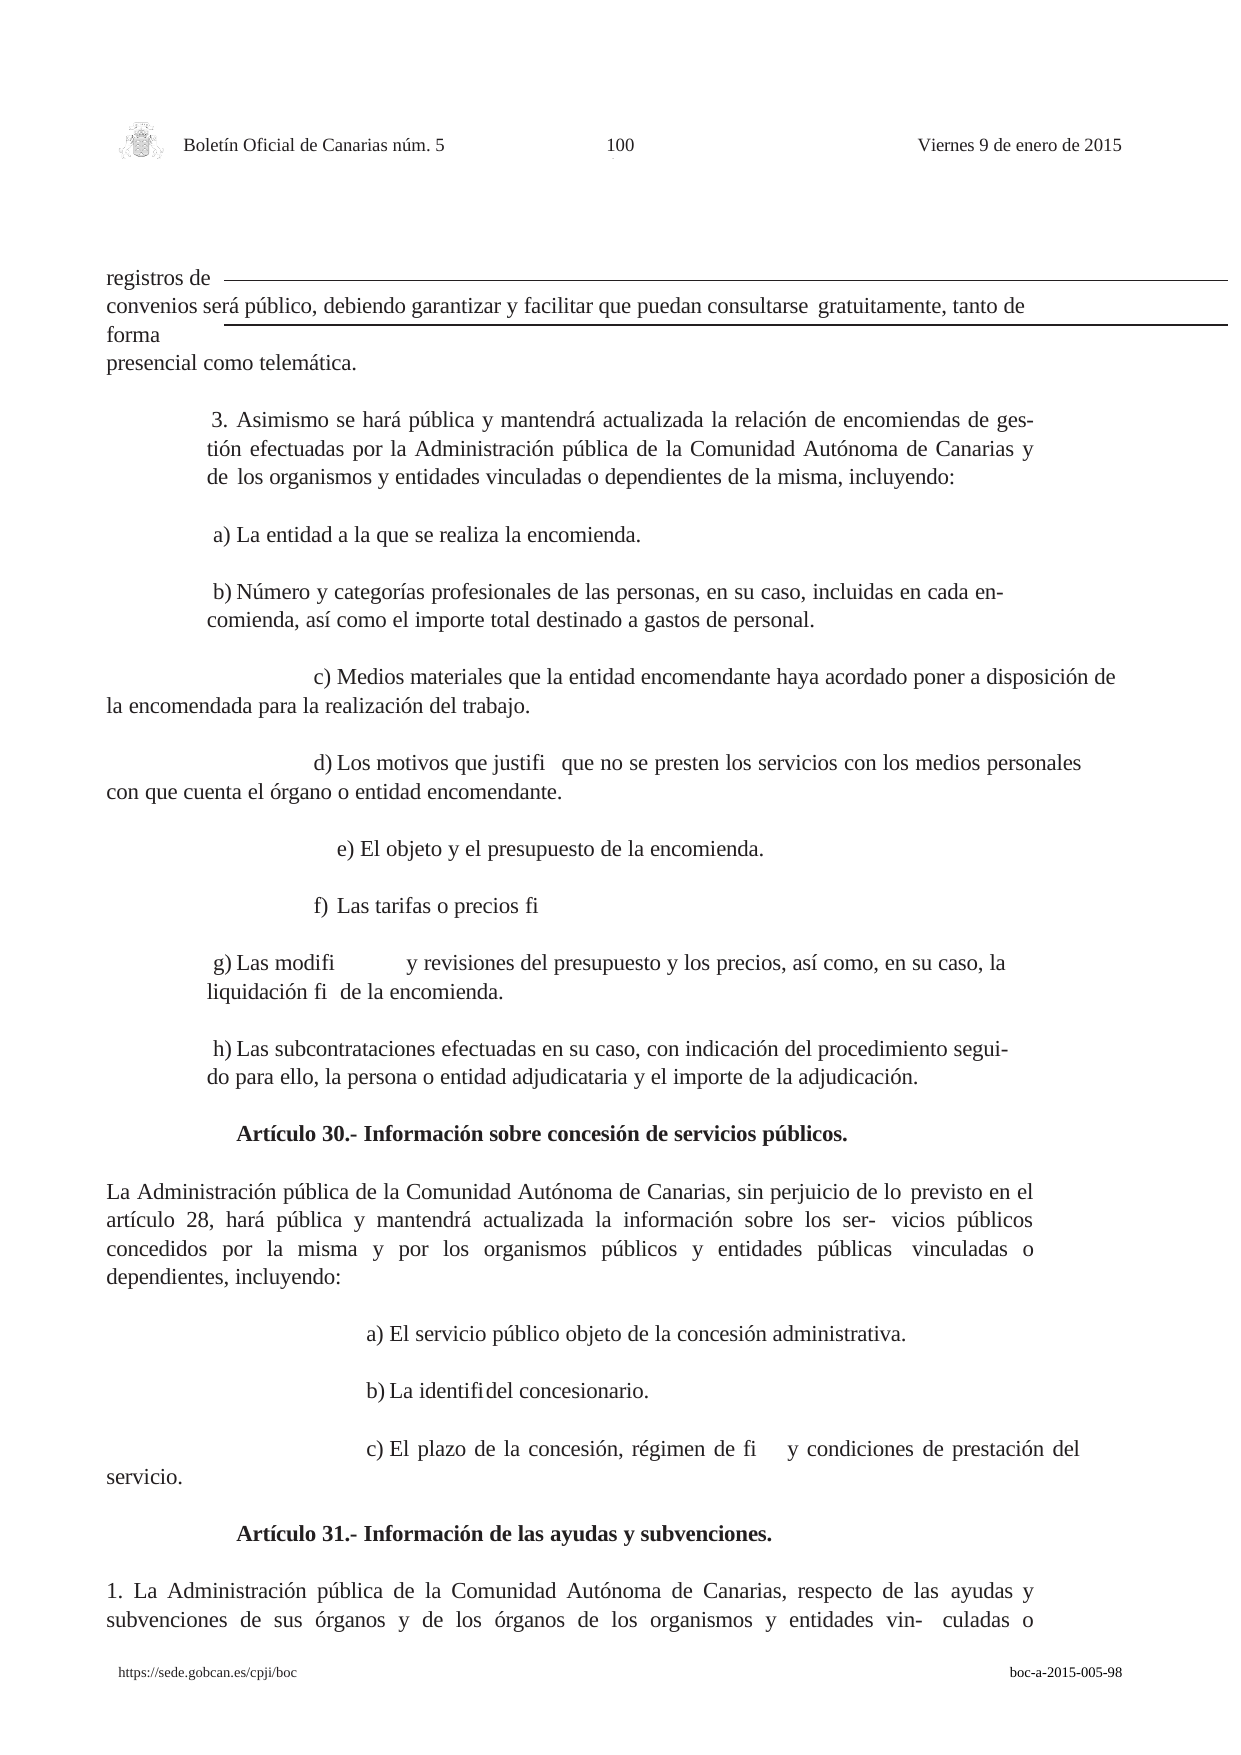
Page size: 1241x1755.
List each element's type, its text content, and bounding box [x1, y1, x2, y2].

text la encomendada para la realización del trabajo. [106, 692, 1134, 718]
list El plazo de la concesión, régimen de fi y condiciones de prestación del [366, 1434, 1134, 1461]
list Los motivos que justifi que no se presten los servicios con los medios personales [313, 749, 1134, 776]
list La entidad a la que se realiza la encomienda. [183, 521, 1134, 547]
list Las modifi y revisiones del presupuesto y los precios, así como, en su caso, la liquidación fi de la encomienda. [183, 949, 1034, 1004]
text La Administración pública de la Comunidad Autónoma de Canarias, sin perjuicio de lo previsto en el artículo 28, hará pública y mantendrá actualizada la información sobre los ser- vicios públicos concedidos por la misma y por los organismos públicos y entidades públicas vinculadas o dependientes, incluyendo: [106, 1178, 1034, 1289]
text con que cuenta el órgano o entidad encomendante. [106, 778, 1134, 804]
text registros de convenios será público, debiendo garantizar y facilitar que puedan consultarse gratuitamente, tanto de forma presencial como telemática. [106, 264, 1034, 376]
list El objeto y el presupuesto de la encomienda. [337, 835, 1134, 861]
text 1. La Administración pública de la Comunidad Autónoma de Canarias, respecto de las ayudas y subvenciones de sus órganos y de los órganos de los organismos y entidades vin- culadas o [106, 1577, 1034, 1632]
subtitle Artículo 31.- Información de las ayudas y subvenciones. [236, 1520, 1134, 1547]
list Las subcontrataciones efectuadas en su caso, con indicación del procedimiento segui- do para ello, la persona o entidad adjudicataria y el importe de la adjudicación. [183, 1035, 1034, 1090]
list El servicio público objeto de la concesión administrativa. [336, 1320, 1134, 1347]
list Medios materiales que la entidad encomendante haya acordado poner a disposición de [313, 663, 1134, 690]
list Asimismo se hará pública y mantendrá actualizada la relación de encomiendas de ges- tión efectuadas por la Administración pública de la Comunidad Autónoma de Canarias y de los organismos y entidades vinculadas o dependientes de la misma, incluyendo: [182, 407, 1034, 490]
list Número y categorías profesionales de las personas, en su caso, incluidas en cada en- comienda, así como el importe total destinado a gastos de personal. [183, 578, 1034, 633]
text servicio. [106, 1463, 1134, 1489]
subtitle Artículo 30.- Información sobre concesión de servicios públicos. [236, 1121, 1134, 1147]
list Las tarifas o precios fi [313, 892, 1134, 918]
list La identifi del concesionario. [366, 1377, 1134, 1404]
